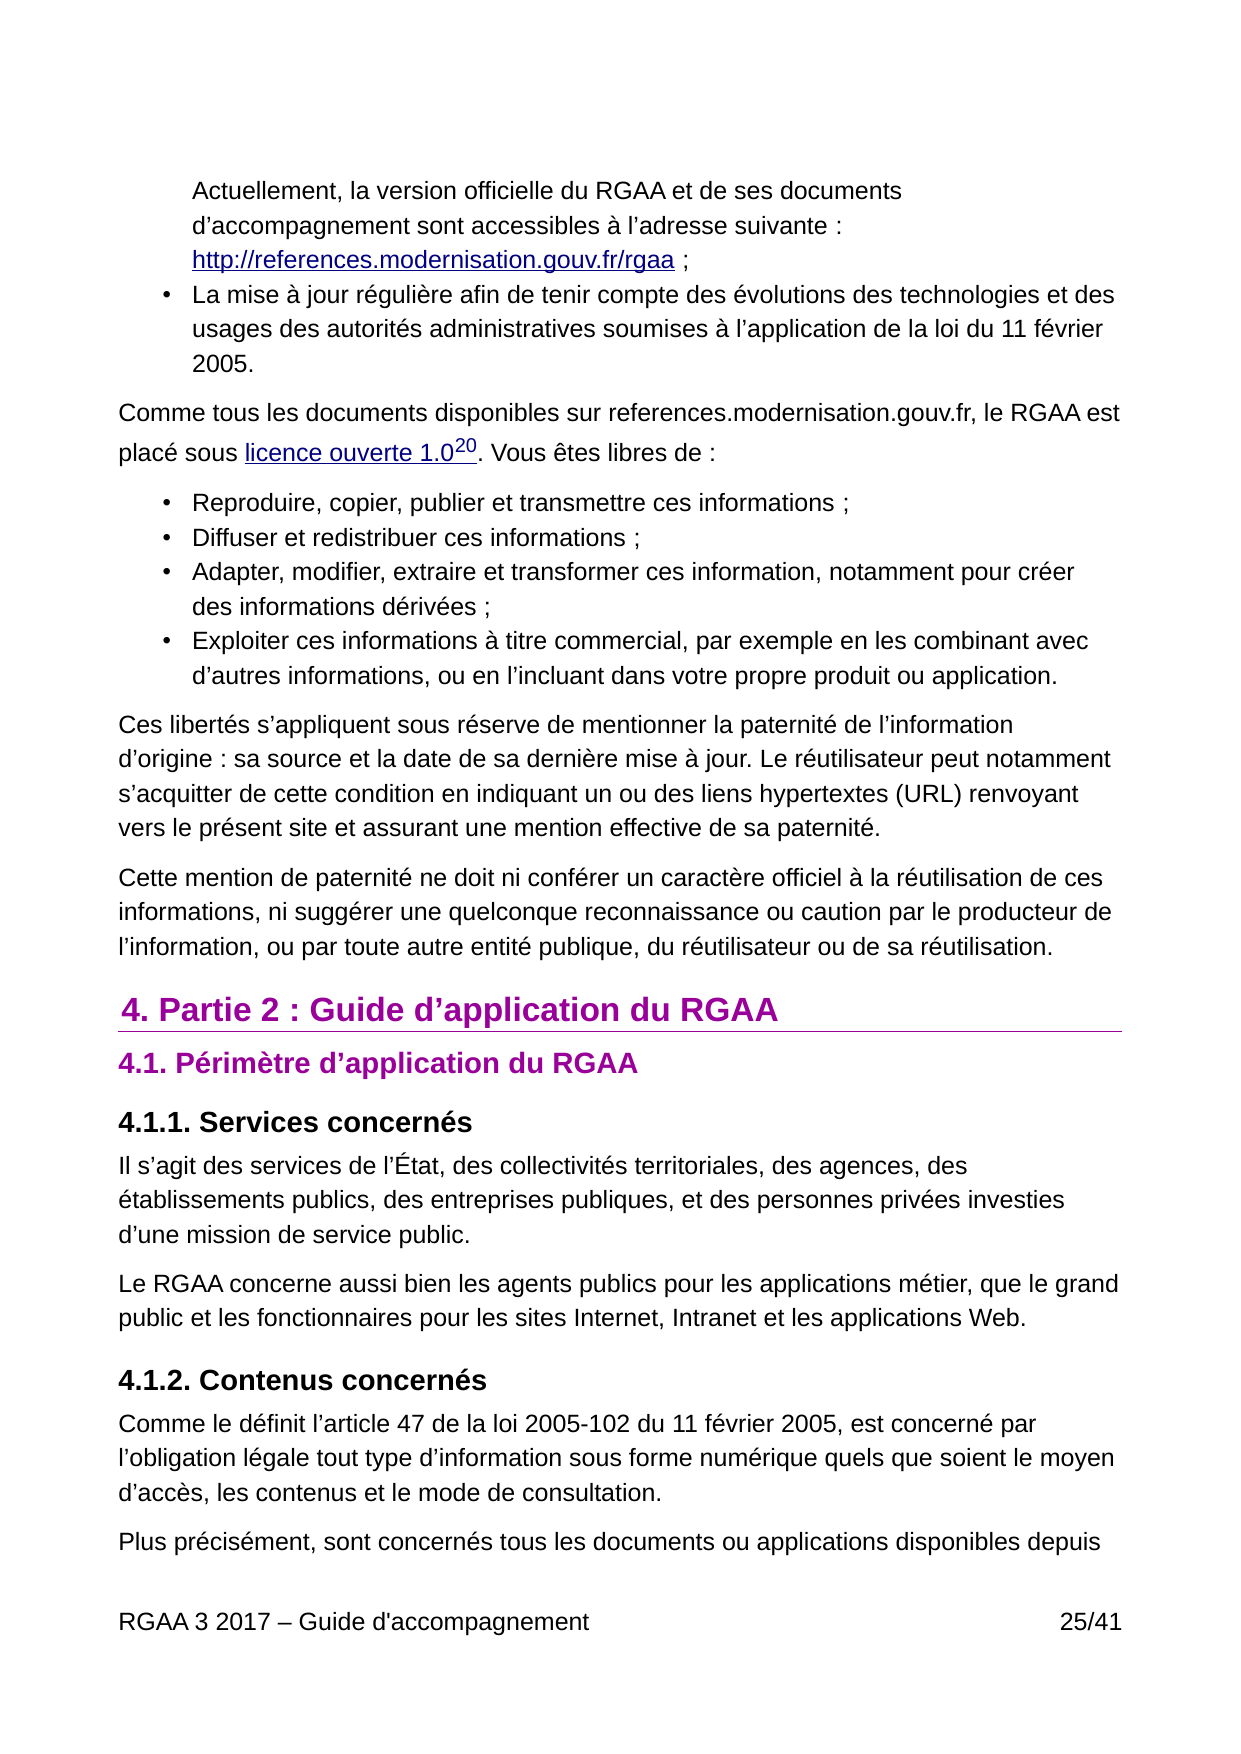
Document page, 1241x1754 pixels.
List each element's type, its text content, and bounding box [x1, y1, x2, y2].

text Comme le définit l’article 47 de la loi 2005-102 du 11 février 2005, est concerné par l’obligation légale tout type d’information sous forme numérique quels que soient le moyen d’accès, les contenus et le mode de consultation. [118, 1409, 1122, 1506]
subtitle 4.1.2. Contenus concernés [118, 1363, 1122, 1396]
list Adapter, modifier, extraire et transformer ces information, notamment pour créer des informations dérivées ; [162, 557, 1122, 621]
text Il s’agit des services de l’État, des collectivités territoriales, des agences, des établissements publics, des entreprises publiques, et des personnes privées investies d’une mission de service public. [118, 1151, 1122, 1248]
list Reproduire, copier, publier et transmettre ces informations ; [162, 488, 1122, 517]
list Diffuser et redistribuer ces informations ; [162, 523, 1122, 552]
list Exploiter ces informations à titre commercial, par exemple en les combinant avec d’autres informations, ou en l’incluant dans votre propre produit ou application. [162, 626, 1122, 690]
text Le RGAA concerne aussi bien les agents publics pour les applications métier, que le grand public et les fonctionnaires pour les sites Internet, Intranet et les applications Web. [118, 1269, 1122, 1332]
subtitle 4.1.1. Services concernés [118, 1105, 1122, 1138]
list Actuellement, la version officielle du RGAA et de ses documents d’accompagnement sont accessibles à l’adresse suivante : http://references.modernisation.gouv.fr/rgaa ; [162, 176, 1122, 274]
subtitle 4. Partie 2 : Guide d’application du RGAA [118, 987, 1122, 1031]
subtitle 4.1. Périmètre d’application du RGAA [118, 1046, 1122, 1080]
text Plus précisément, sont concernés tous les documents ou applications disponibles depuis [118, 1527, 1122, 1556]
text Ces libertés s’appliquent sous réserve de mentionner la paternité de l’information d’origine : sa source et la date de sa dernière mise à jour. Le réutilisateur peut notamment s’acquitter de cette condition en indiquant un ou des liens hypertextes (URL) renvoyant vers le présent site et assurant une mention effective de sa paternité. [118, 710, 1122, 842]
list La mise à jour régulière afin de tenir compte des évolutions des technologies et des usages des autorités administratives soumises à l’application de la loi du 11 février 2005. [162, 280, 1122, 378]
text Comme tous les documents disponibles sur references.modernisation.gouv.fr, le RGAA est placé sous licence ouverte 1.020. Vous êtes libres de : [118, 398, 1122, 467]
text Cette mention de paternité ne doit ni conférer un caractère officiel à la réutilisation de ces informations, ni suggérer une quelconque reconnaissance ou caution par le producteur de l’information, ou par toute autre entité publique, du réutilisateur ou de sa réutilisation. [118, 862, 1122, 960]
